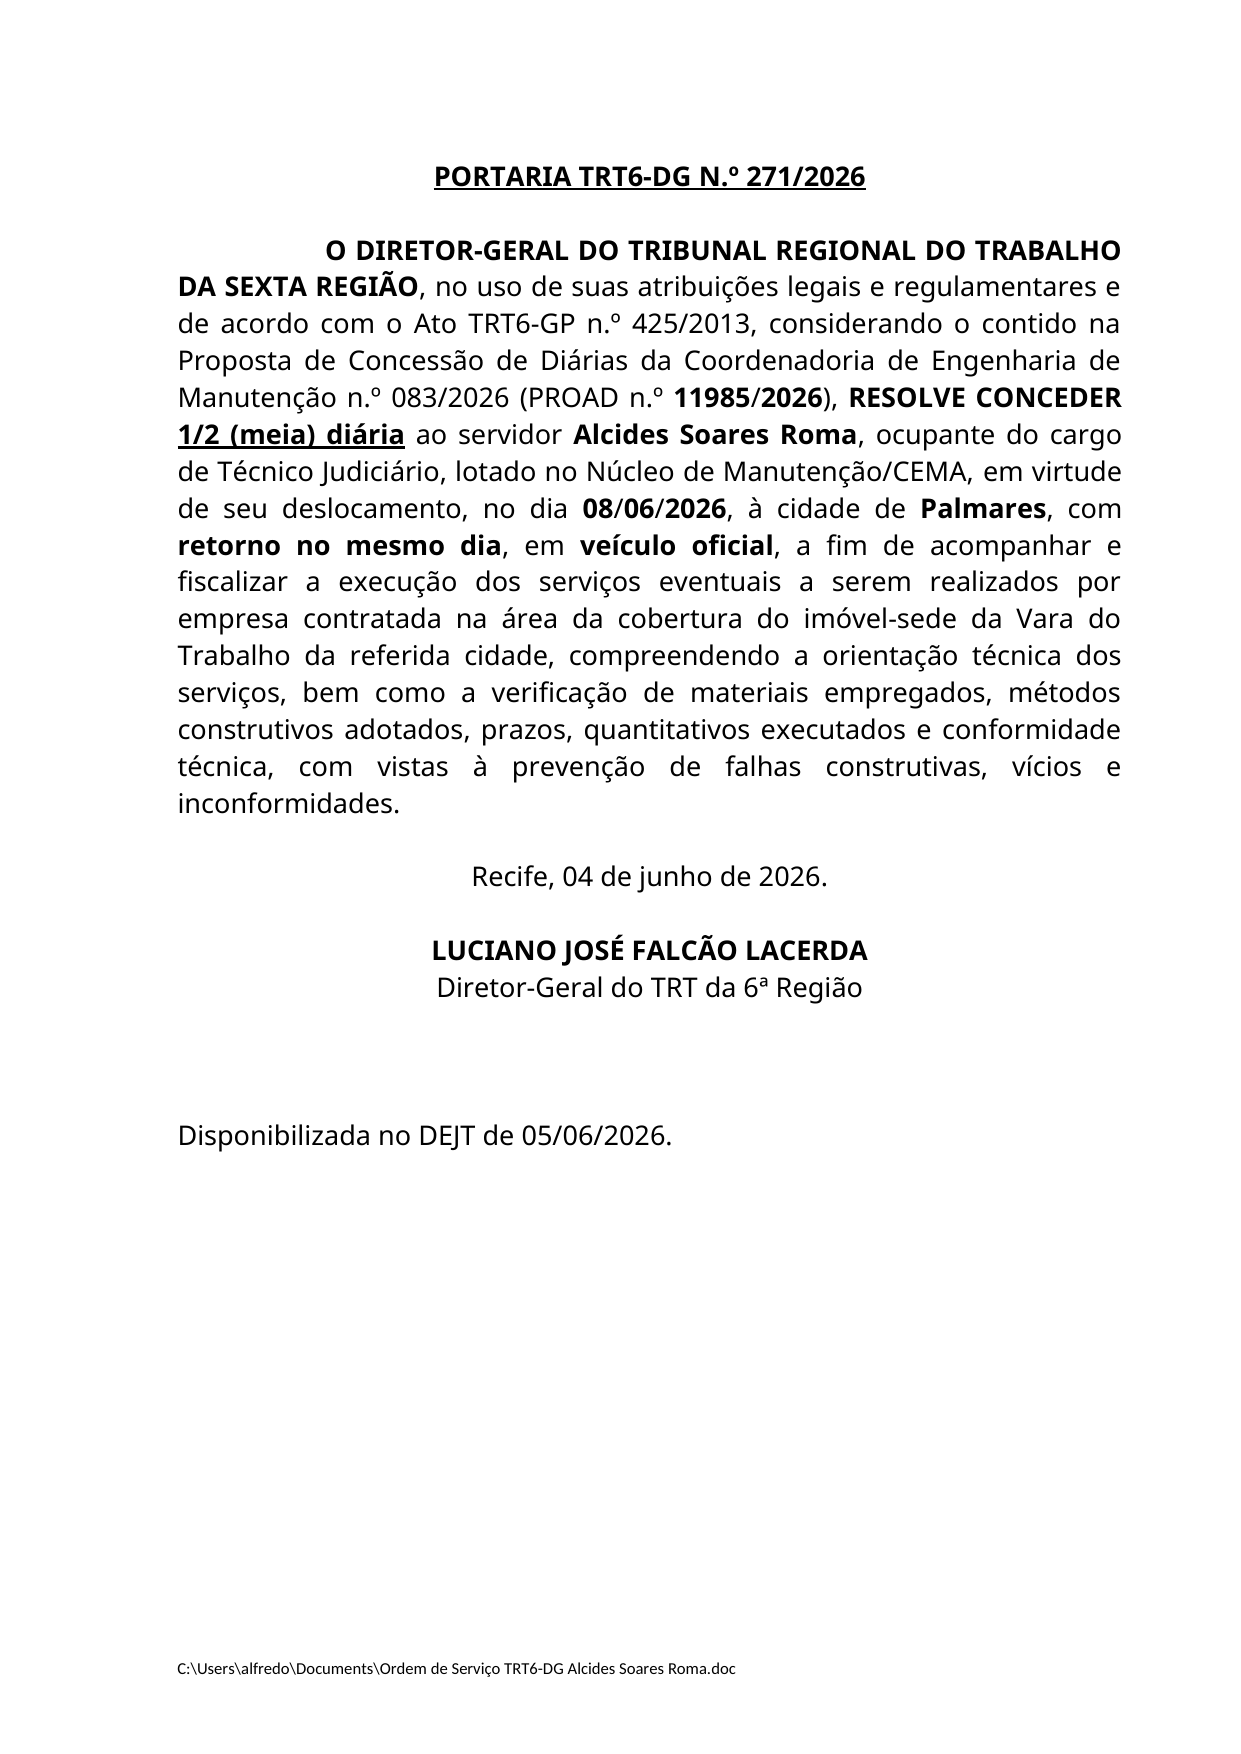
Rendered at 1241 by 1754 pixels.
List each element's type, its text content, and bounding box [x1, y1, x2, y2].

text PORTARIA TRT6-DG N.º 271/2026 [177, 157, 1122, 194]
text Disponibilizada no DEJT de 05/06/2026. [177, 1116, 1122, 1153]
text LUCIANO JOSÉ FALCÃO LACERDA [177, 932, 1122, 968]
text Recife, 04 de junho de 2026. [177, 858, 1122, 895]
text O DIRETOR-GERAL DO TRIBUNAL REGIONAL DO TRABALHO DA SEXTA REGIÃO, no uso de suas atribuições legais e regulamentares e de acordo com o Ato TRT6-GP n.º 425/2013, considerando o contido na Proposta de Concessão de Diárias da Coordenadoria de Engenharia de Manutenção n.º 083/2026 (PROAD n.º 11985/2026), RESOLVE CONCEDER 1/2 (meia) diária ao servidor Alcides Soares Roma, ocupante do cargo de Técnico Judiciário, lotado no Núcleo de Manutenção/CEMA, em virtude de seu deslocamento, no dia 08/06/2026, à cidade de Palmares, com retorno no mesmo dia, em veículo oficial, a fim de acompanhar e fiscalizar a execução dos serviços eventuais a serem realizados por empresa contratada na área da cobertura do imóvel-sede da Vara do Trabalho da referida cidade, compreendendo a orientação técnica dos serviços, bem como a verificação de materiais empregados, métodos construtivos adotados, prazos, quantitativos executados e conformidade técnica, com vistas à prevenção de falhas construtivas, vícios e inconformidades. [177, 231, 1122, 821]
text Diretor-Geral do TRT da 6ª Região [177, 968, 1122, 1005]
